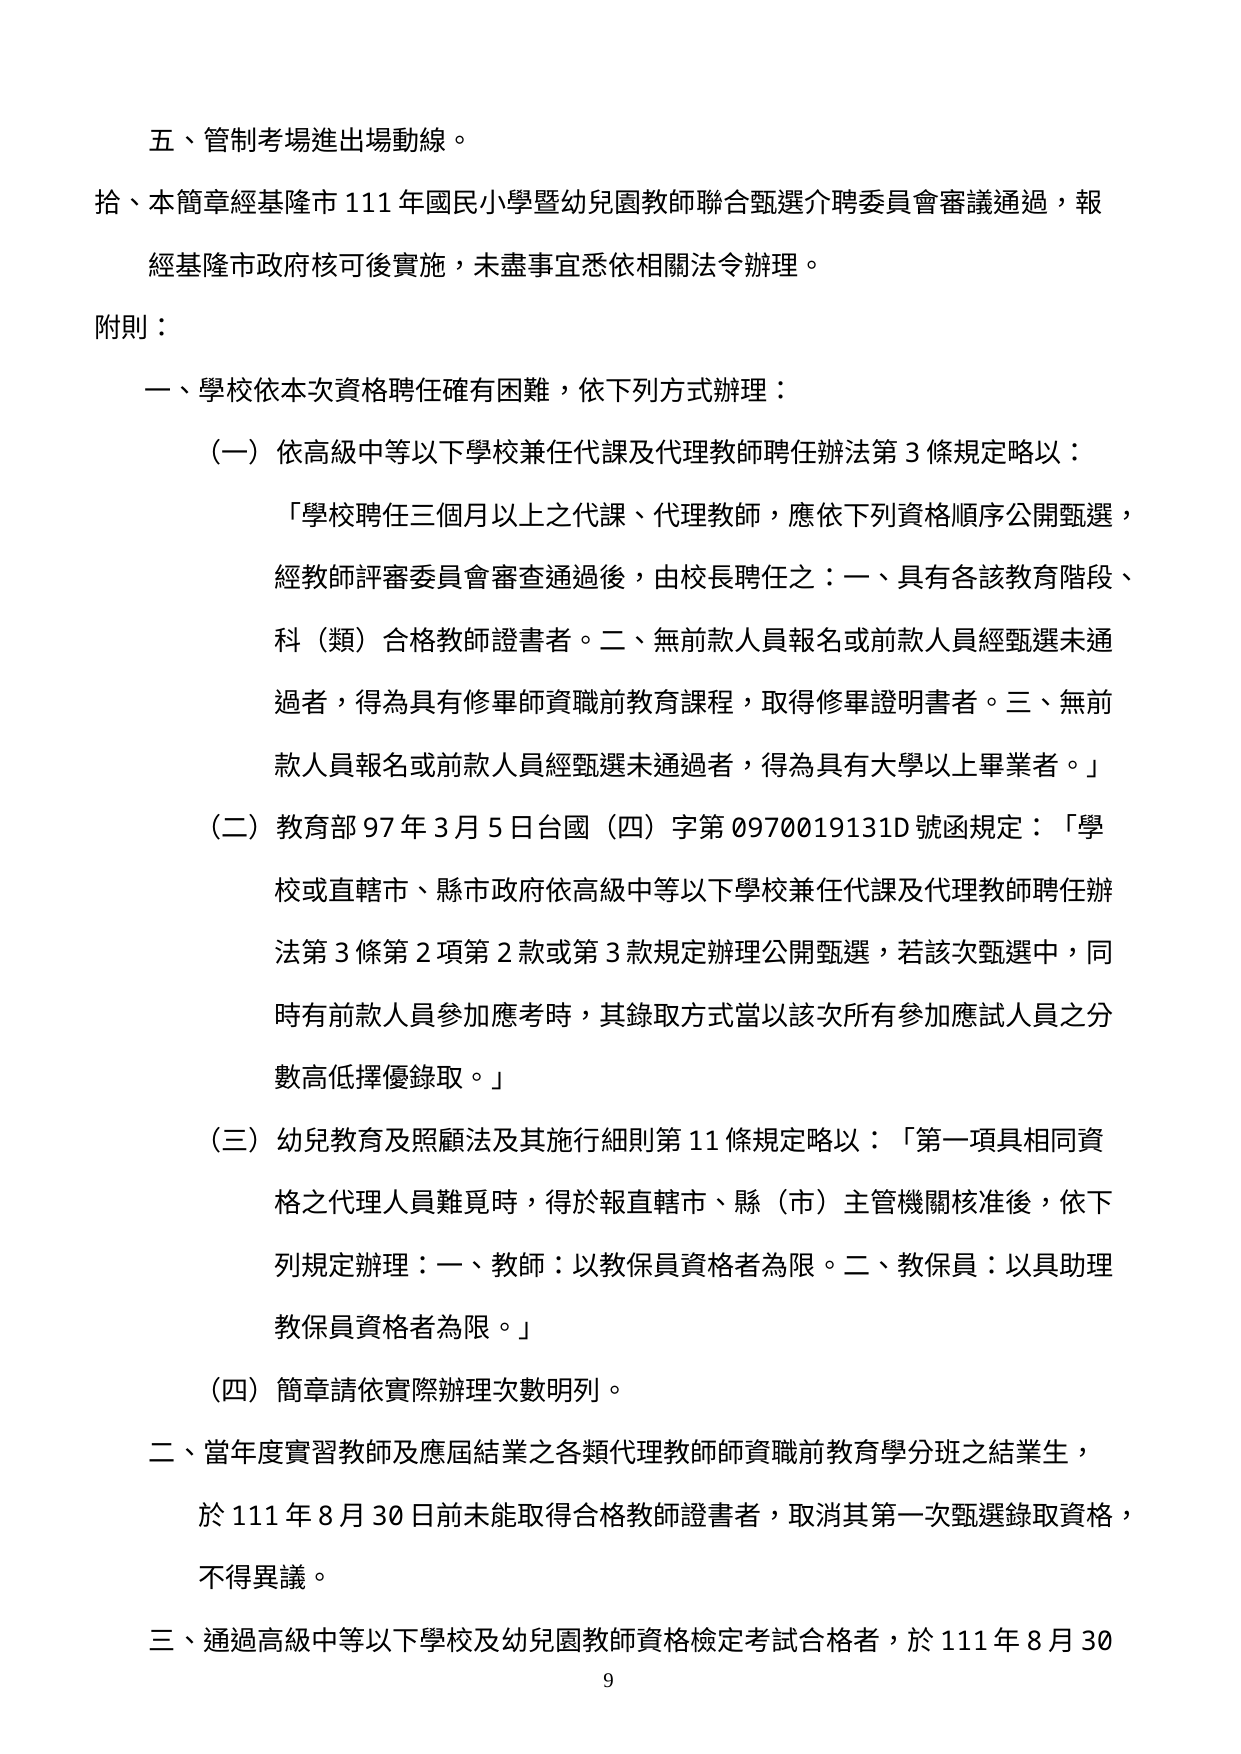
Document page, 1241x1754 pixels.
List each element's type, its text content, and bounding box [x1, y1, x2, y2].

text （三）幼兒教育及照顧法及其施行細則第11條規定略以：「第一項具相同資格之代理人員難覓時，得於報直轄市、縣（市）主管機關核准後，依下列規定辦理：一、教師：以教保員資格者為限。二、教保員：以具助理教保員資格者為限。」 [194, 1097, 1122, 1347]
text 附則： [94, 284, 1122, 347]
text 拾、本簡章經基隆市111年國民小學暨幼兒園教師聯合甄選介聘委員會審議通過，報經基隆市政府核可後實施，未盡事宜悉依相關法令辦理。 [94, 159, 1122, 284]
text （四）簡章請依實際辦理次數明列。 [194, 1347, 1122, 1409]
text （一）依高級中等以下學校兼任代課及代理教師聘任辦法第3條規定略以：「學校聘任三個月以上之代課、代理教師，應依下列資格順序公開甄選，經教師評審委員會審查通過後，由校長聘任之：一、具有各該教育階段、科（類）合格教師證書者。二、無前款人員報名或前款人員經甄選未通過者，得為具有修畢師資職前教育課程，取得修畢證明書者。三、無前款人員報名或前款人員經甄選未通過者，得為具有大學以上畢業者。」 [194, 409, 1122, 784]
text 一、學校依本次資格聘任確有困難，依下列方式辦理： [144, 347, 1122, 409]
text 二、當年度實習教師及應屆結業之各類代理教師師資職前教育學分班之結業生，於111年8月30日前未能取得合格教師證書者，取消其第一次甄選錄取資格，不得異議。 [149, 1409, 1122, 1597]
text 三、通過高級中等以下學校及幼兒園教師資格檢定考試合格者，於111年8月30 [149, 1597, 1122, 1659]
text 五、管制考場進出場動線。 [149, 97, 1122, 159]
text （二）教育部97年3月5日台國（四）字第0970019131D號函規定：「學校或直轄市、縣市政府依高級中等以下學校兼任代課及代理教師聘任辦法第3條第2項第2款或第3款規定辦理公開甄選，若該次甄選中，同時有前款人員參加應考時，其錄取方式當以該次所有參加應試人員之分數高低擇優錄取。」 [194, 784, 1122, 1097]
